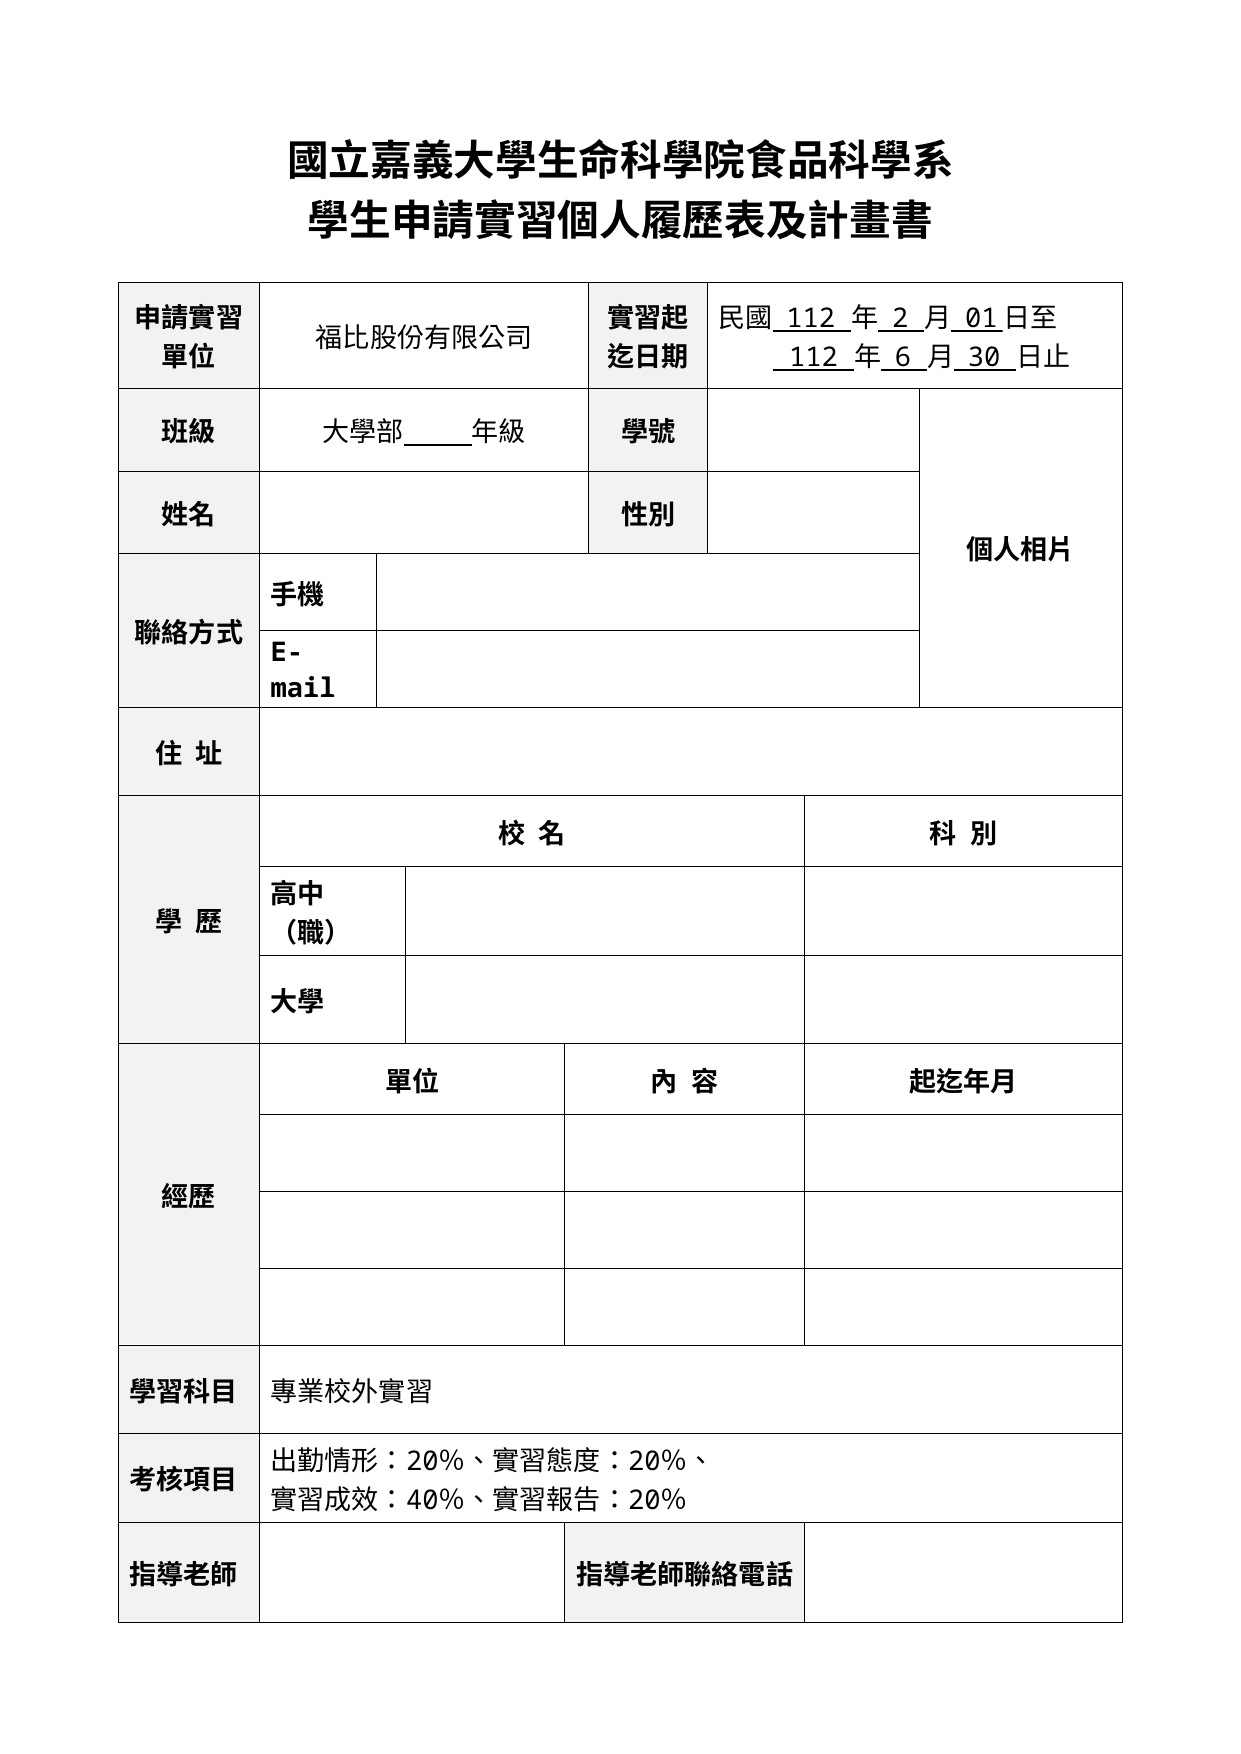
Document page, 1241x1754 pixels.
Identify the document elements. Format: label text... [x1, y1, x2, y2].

table_cell 內 容 [565, 1044, 804, 1114]
table_cell 考核項目 [119, 1434, 259, 1522]
table_cell 班級 [119, 389, 259, 471]
table_cell [708, 389, 919, 471]
table_cell [406, 956, 804, 1043]
table_cell 校 名 [260, 796, 804, 866]
table_cell 大學部 年級 [260, 389, 588, 471]
text 學生申請實習個人履歷表及計畫書 [118, 187, 1122, 248]
table_header 實習起迄日期 [589, 283, 707, 388]
table_cell 學習科目 [119, 1346, 259, 1433]
table_cell [377, 554, 919, 630]
table_cell 性別 [589, 472, 707, 553]
table_cell 出勤情形：20％、實習態度：20％、 實習成效：40％、實習報告：20％ [260, 1434, 1122, 1522]
table_cell 專業校外實習 [260, 1346, 1122, 1433]
table_cell 學號 [589, 389, 707, 471]
table_cell 高中（職） [260, 867, 405, 955]
table_cell [565, 1269, 804, 1344]
table_cell 聯絡方式 [119, 554, 259, 707]
table_cell [565, 1115, 804, 1191]
table_cell 學 歷 [119, 796, 259, 1043]
table_cell [260, 1269, 564, 1344]
table_cell 單位 [260, 1044, 564, 1114]
table_cell 大學 [260, 956, 405, 1043]
table_cell [260, 1115, 564, 1191]
table_cell 科 別 [805, 796, 1122, 866]
table_header 民國 112 年 2 月 01日至 112 年 6 月 30 日止 [708, 283, 1122, 388]
table_cell [708, 472, 919, 553]
table_cell 姓名 [119, 472, 259, 553]
table_cell [260, 472, 588, 553]
table_cell [565, 1192, 804, 1268]
table_cell [260, 708, 1122, 795]
table_cell E-mail [260, 631, 376, 707]
table_cell 起迄年月 [805, 1044, 1122, 1114]
table_cell 指導老師聯絡電話 [565, 1523, 804, 1622]
table_cell 手機 [260, 554, 376, 630]
table_cell [805, 956, 1122, 1043]
table_cell [805, 1115, 1122, 1191]
table_cell [260, 1192, 564, 1268]
table_cell 個人相片 [920, 389, 1122, 707]
table_cell [805, 1523, 1122, 1622]
table_cell [377, 631, 919, 707]
table_cell [260, 1523, 564, 1622]
table_cell [805, 867, 1122, 955]
table_cell [406, 867, 804, 955]
table_cell 住 址 [119, 708, 259, 795]
table_header 福比股份有限公司 [260, 283, 588, 388]
table_cell [805, 1192, 1122, 1268]
table_cell [805, 1269, 1122, 1344]
table_cell 指導老師 [119, 1523, 259, 1622]
table_cell 經歷 [119, 1044, 259, 1344]
text 國立嘉義大學生命科學院食品科學系 [118, 127, 1122, 187]
table_header 申請實習單位 [119, 283, 259, 388]
